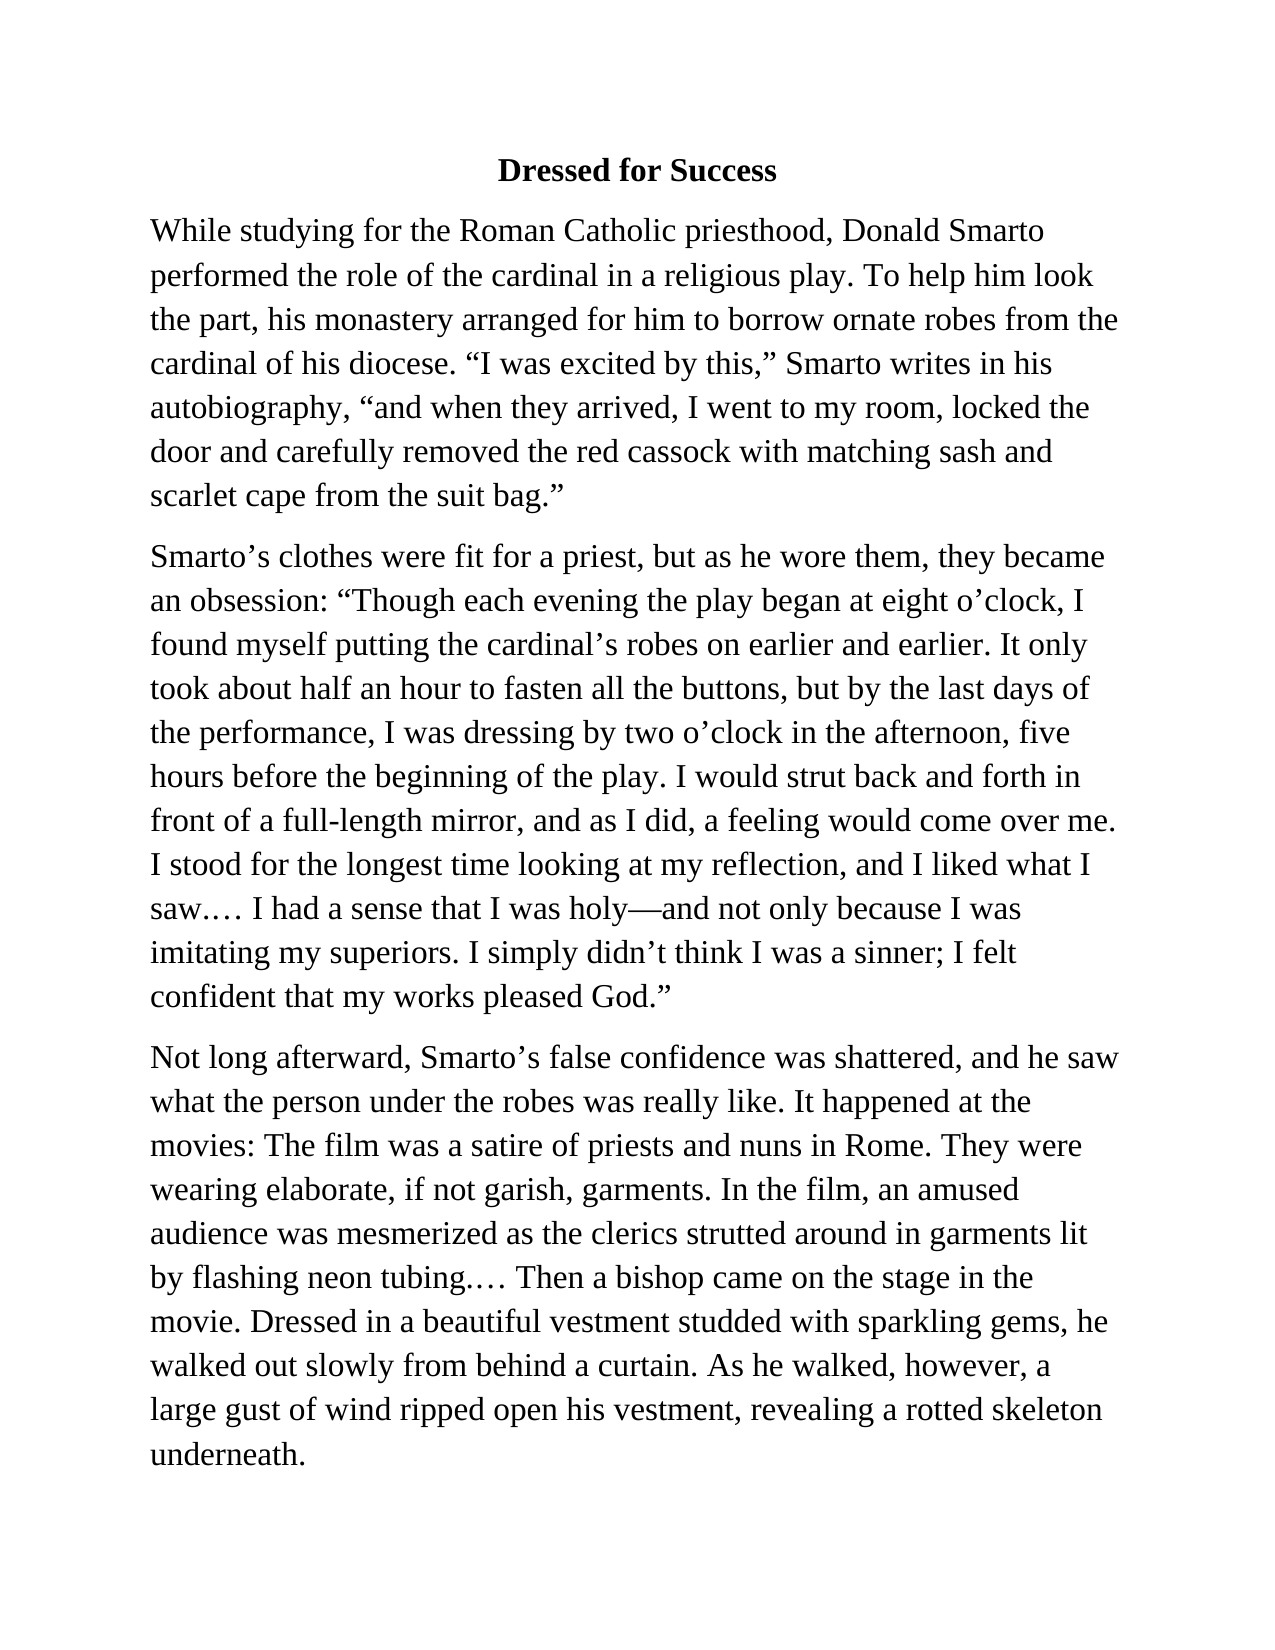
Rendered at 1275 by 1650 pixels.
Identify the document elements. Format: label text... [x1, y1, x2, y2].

text Smarto’s clothes were fit for a priest, but as he wore them, they became an obsession: “Though each evening the play began at eight o’clock, I found myself putting the cardinal’s robes on earlier and earlier. It only took about half an hour to fasten all the buttons, but by the last days of the performance, I was dressing by two o’clock in the afternoon, five hours before the beginning of the play. I would strut back and forth in front of a full-length mirror, and as I did, a feeling would come over me. I stood for the longest time looking at my reflection, and I liked what I saw.… I had a sense that I was holy—and not only because I was imitating my superiors. I simply didn’t think I was a sinner; I felt confident that my works pleased God.” [150, 536, 1125, 1015]
text Dressed for Success [150, 150, 1125, 188]
text While studying for the Roman Catholic priesthood, Donald Smarto performed the role of the cardinal in a religious play. To help him look the part, his monastery arranged for him to borrow ornate robes from the cardinal of his diocese. “I was excited by this,” Smarto writes in his autobiography, “and when they arrived, I went to my room, locked the door and carefully removed the red cassock with matching sash and scarlet cape from the suit bag.” [150, 211, 1125, 513]
text Not long afterward, Smarto’s false confidence was shattered, and he saw what the person under the robes was really like. It happened at the movies: The film was a satire of priests and nuns in Rome. They were wearing elaborate, if not garish, garments. In the film, an amused audience was mesmerized as the clerics strutted around in garments lit by flashing neon tubing.… Then a bishop came on the stage in the movie. Dressed in a beautiful vestment studded with sparkling gems, he walked out slowly from behind a curtain. As he walked, however, a large gust of wind ripped open his vestment, revealing a rotted skeleton underneath. [150, 1037, 1125, 1472]
